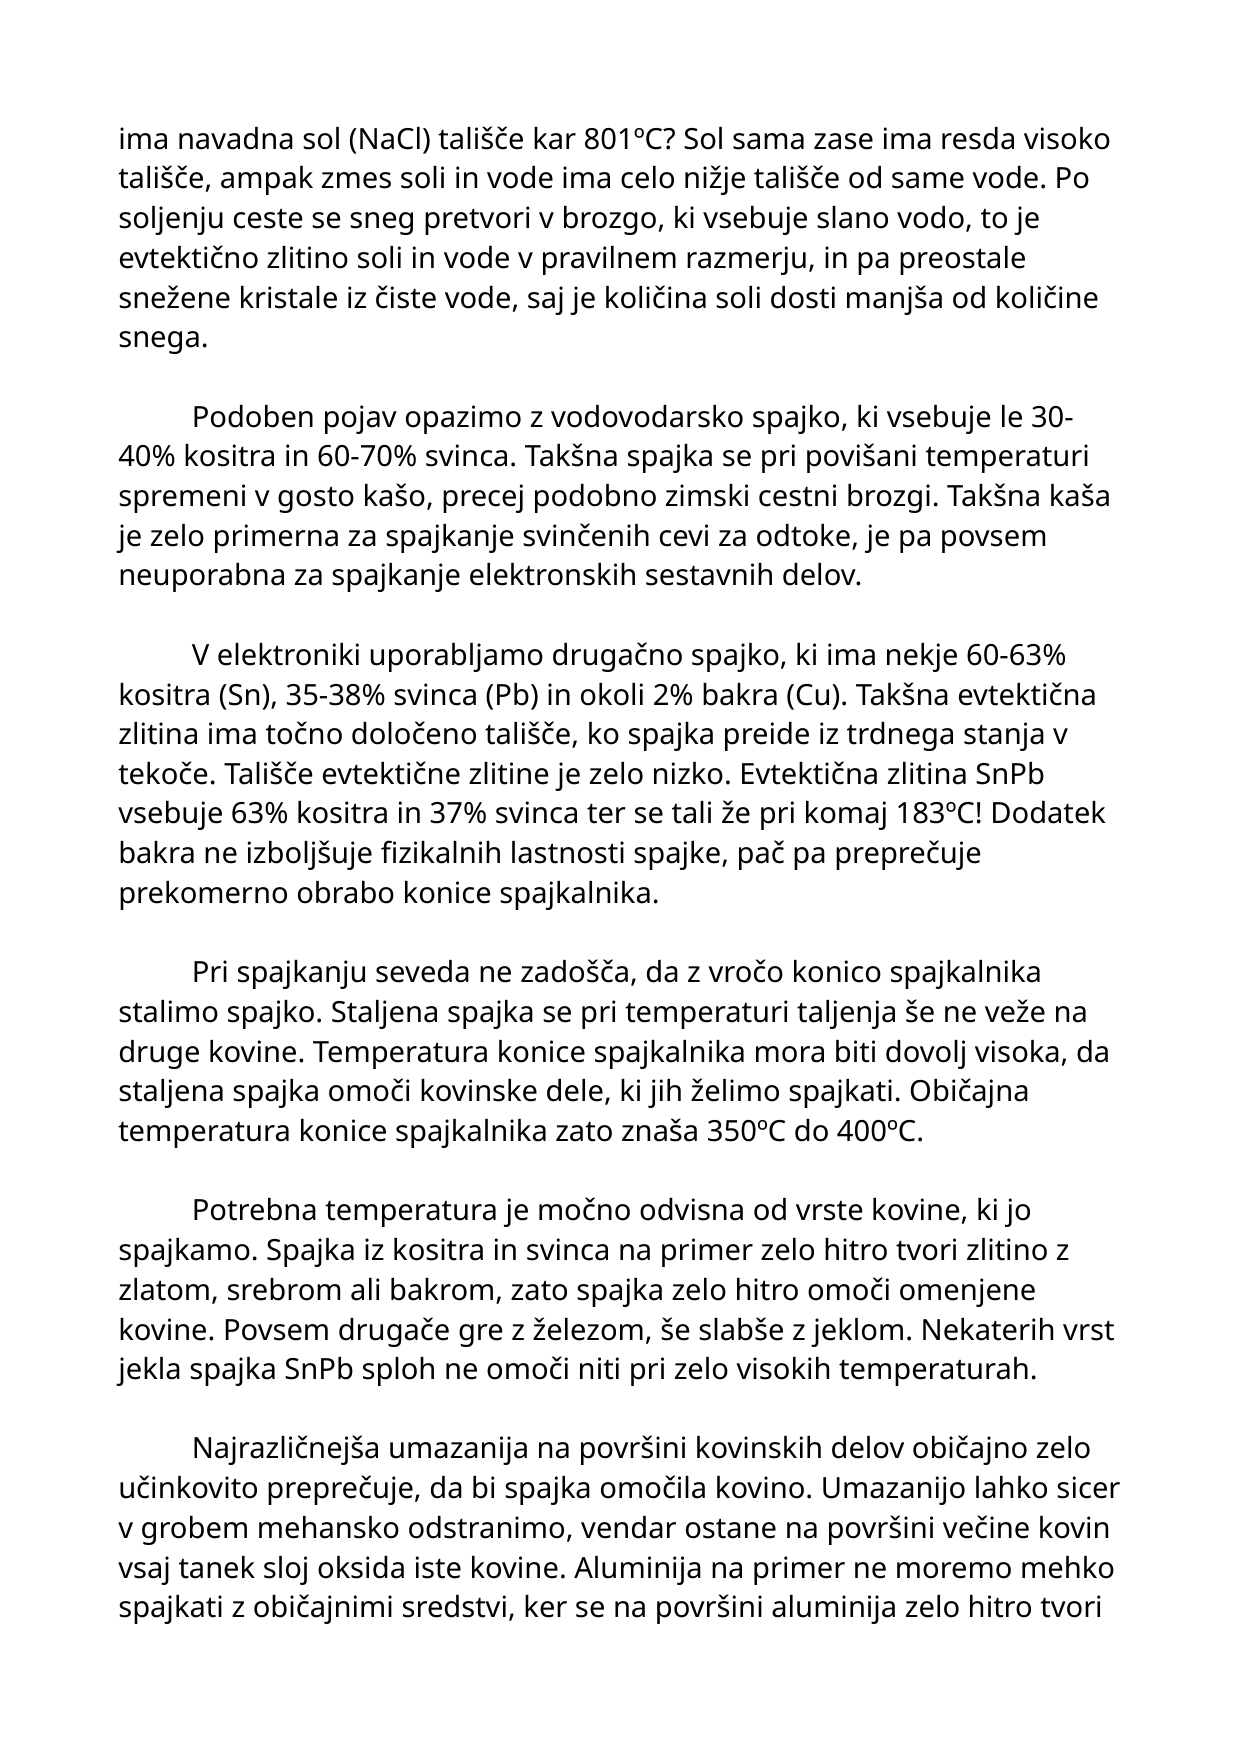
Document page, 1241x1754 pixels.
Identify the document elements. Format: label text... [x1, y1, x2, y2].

text ima navadna sol (NaCl) tališče kar 801ºC? Sol sama zase ima resda visoko tališče, ampak zmes soli in vode ima celo nižje tališče od same vode. Po soljenju ceste se sneg pretvori v brozgo, ki vsebuje slano vodo, to je evtektično zlitino soli in vode v pravilnem razmerju, in pa preostale snežene kristale iz čiste vode, saj je količina soli dosti manjša od količine snega. [118, 118, 1122, 356]
text Potrebna temperatura je močno odvisna od vrste kovine, ki jo spajkamo. Spajka iz kositra in svinca na primer zelo hitro tvori zlitino z zlatom, srebrom ali bakrom, zato spajka zelo hitro omoči omenjene kovine. Povsem drugače gre z železom, še slabše z jeklom. Nekaterih vrst jekla spajka SnPb sploh ne omoči niti pri zelo visokih temperaturah. [118, 1190, 1122, 1388]
text Pri spajkanju seveda ne zadošča, da z vročo konico spajkalnika stalimo spajko. Staljena spajka se pri temperaturi taljenja še ne veže na druge kovine. Temperatura konice spajkalnika mora biti dovolj visoka, da staljena spajka omoči kovinske dele, ki jih želimo spajkati. Običajna temperatura konice spajkalnika zato znaša 350ºC do 400ºC. [118, 952, 1122, 1150]
text V elektroniki uporabljamo drugačno spajko, ki ima nekje 60-63% kositra (Sn), 35-38% svinca (Pb) in okoli 2% bakra (Cu). Takšna evtektična zlitina ima točno določeno tališče, ko spajka preide iz trdnega stanja v tekoče. Tališče evtektične zlitine je zelo nizko. Evtektična zlitina SnPb vsebuje 63% kositra in 37% svinca ter se tali že pri komaj 183ºC! Dodatek bakra ne izboljšuje fizikalnih lastnosti spajke, pač pa preprečuje prekomerno obrabo konice spajkalnika. [118, 634, 1122, 912]
text Najrazličnejša umazanija na površini kovinskih delov običajno zelo učinkovito preprečuje, da bi spajka omočila kovino. Umazanijo lahko sicer v grobem mehansko odstranimo, vendar ostane na površini večine kovin vsaj tanek sloj oksida iste kovine. Aluminija na primer ne moremo mehko spajkati z običajnimi sredstvi, ker se na površini aluminija zelo hitro tvori [118, 1428, 1122, 1626]
text Podoben pojav opazimo z vodovodarsko spajko, ki vsebuje le 30-40% kositra in 60-70% svinca. Takšna spajka se pri povišani temperaturi spremeni v gosto kašo, precej podobno zimski cestni brozgi. Takšna kaša je zelo primerna za spajkanje svinčenih cevi za odtoke, je pa povsem neuporabna za spajkanje elektronskih sestavnih delov. [118, 396, 1122, 594]
